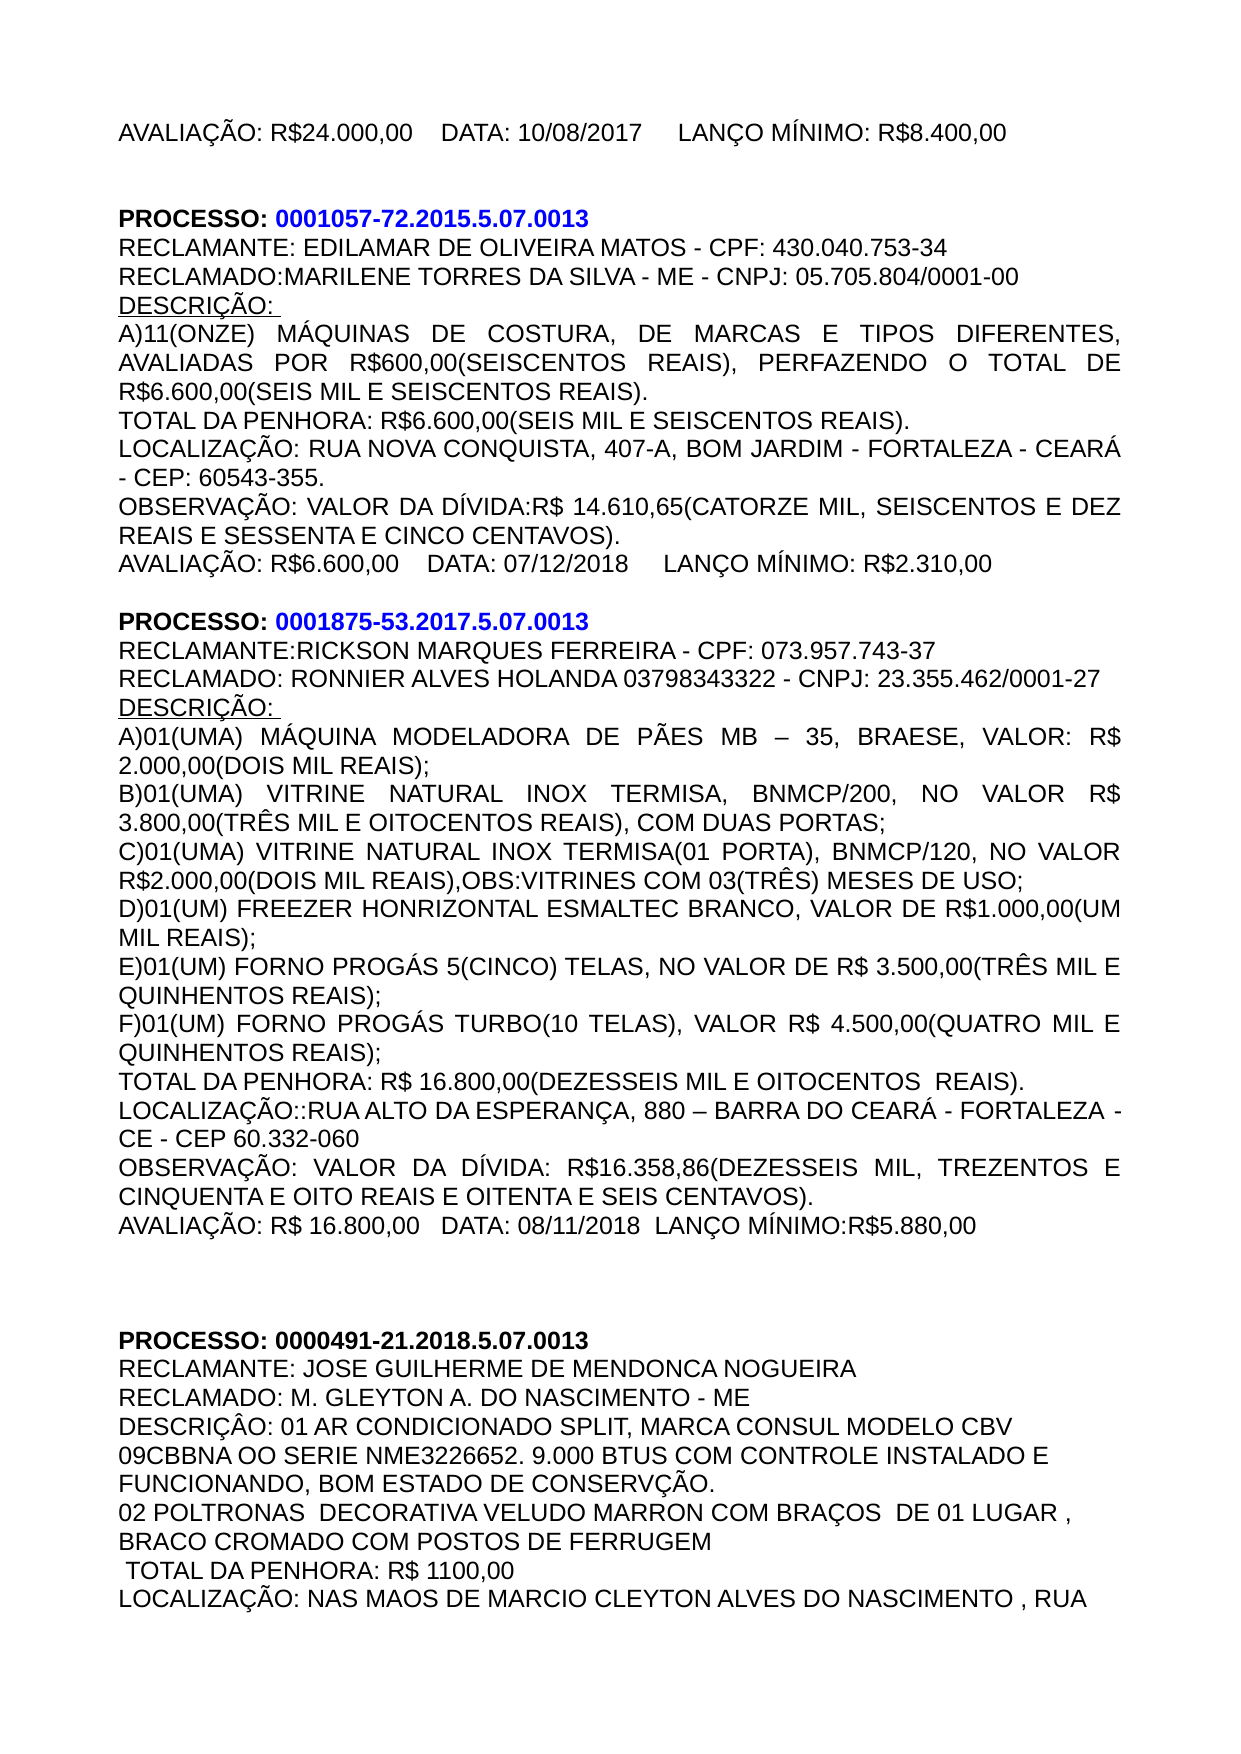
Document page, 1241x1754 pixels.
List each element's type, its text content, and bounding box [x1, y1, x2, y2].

text PROCESSO: 0001875-53.2017.5.07.0013 [118, 607, 1122, 636]
text PROCESSO: 0001057-72.2015.5.07.0013 [118, 204, 1122, 233]
text RECLAMANTE: EDILAMAR DE OLIVEIRA MATOS - CPF: 430.040.753-34 [118, 233, 1122, 262]
text PROCESSO: 0000491-21.2018.5.07.0013 [118, 1326, 1122, 1354]
text LOCALIZAÇÃO: RUA NOVA CONQUISTA, 407-A, BOM JARDIM - FORTALEZA - CEARÁ - CEP: 60543-355. [118, 434, 1122, 492]
text DESCRIÇÃO: [118, 291, 1122, 319]
text RECLAMADO:MARILENE TORRES DA SILVA - ME - CNPJ: 05.705.804/0001-00 [118, 262, 1122, 291]
text AVALIAÇÃO: R$24.000,00 DATA: 10/08/2017 LANÇO MÍNIMO: R$8.400,00 [118, 118, 1122, 147]
text RECLAMADO: M. GLEYTON A. DO NASCIMENTO - ME [118, 1383, 1122, 1412]
text 02 POLTRONAS DECORATIVA VELUDO MARRON COM BRAÇOS DE 01 LUGAR , BRACO CROMADO COM POSTOS DE FERRUGEM [118, 1498, 1122, 1556]
text A)01(UMA) MÁQUINA MODELADORA DE PÃES MB – 35, BRAESE, VALOR: R$ 2.000,00(DOIS MIL REAIS); [118, 722, 1122, 779]
text AVALIAÇÃO: R$6.600,00 DATA: 07/12/2018 LANÇO MÍNIMO: R$2.310,00 [118, 549, 1122, 578]
text TOTAL DA PENHORA: R$6.600,00(SEIS MIL E SEISCENTOS REAIS). [118, 406, 1122, 434]
text TOTAL DA PENHORA: R$ 1100,00 [118, 1556, 1122, 1584]
text DESCRIÇÂO: 01 AR CONDICIONADO SPLIT, MARCA CONSUL MODELO CBV 09CBBNA OO SERIE NME3226652. 9.000 BTUS COM CONTROLE INSTALADO E FUNCIONANDO, BOM ESTADO DE CONSERVÇÃO. [118, 1412, 1122, 1498]
text RECLAMADO: RONNIER ALVES HOLANDA 03798343322 - CNPJ: 23.355.462/0001-27 [118, 664, 1122, 693]
text LOCALIZAÇÃO::RUA ALTO DA ESPERANÇA, 880 – BARRA DO CEARÁ - FORTALEZA - CE - CEP 60.332-060 [118, 1096, 1122, 1153]
text E)01(UM) FORNO PROGÁS 5(CINCO) TELAS, NO VALOR DE R$ 3.500,00(TRÊS MIL E QUINHENTOS REAIS); [118, 952, 1122, 1009]
text OBSERVAÇÃO: VALOR DA DÍVIDA:R$ 14.610,65(CATORZE MIL, SEISCENTOS E DEZ REAIS E SESSENTA E CINCO CENTAVOS). [118, 492, 1122, 549]
text RECLAMANTE:RICKSON MARQUES FERREIRA - CPF: 073.957.743-37 [118, 636, 1122, 664]
text D)01(UM) FREEZER HONRIZONTAL ESMALTEC BRANCO, VALOR DE R$1.000,00(UM MIL REAIS); [118, 894, 1122, 952]
text OBSERVAÇÃO: VALOR DA DÍVIDA: R$16.358,86(DEZESSEIS MIL, TREZENTOS E CINQUENTA E OITO REAIS E OITENTA E SEIS CENTAVOS). [118, 1153, 1122, 1211]
text RECLAMANTE: JOSE GUILHERME DE MENDONCA NOGUEIRA [118, 1354, 1122, 1383]
text TOTAL DA PENHORA: R$ 16.800,00(DEZESSEIS MIL E OITOCENTOS REAIS). [118, 1067, 1122, 1096]
text AVALIAÇÃO: R$ 16.800,00 DATA: 08/11/2018 LANÇO MÍNIMO:R$5.880,00 [118, 1211, 1122, 1239]
text B)01(UMA) VITRINE NATURAL INOX TERMISA, BNMCP/200, NO VALOR R$ 3.800,00(TRÊS MIL E OITOCENTOS REAIS), COM DUAS PORTAS; [118, 779, 1122, 837]
text LOCALIZAÇÃO: NAS MAOS DE MARCIO CLEYTON ALVES DO NASCIMENTO , RUA [118, 1584, 1122, 1613]
text DESCRIÇÃO: [118, 693, 1122, 722]
text F)01(UM) FORNO PROGÁS TURBO(10 TELAS), VALOR R$ 4.500,00(QUATRO MIL E QUINHENTOS REAIS); [118, 1009, 1122, 1067]
text C)01(UMA) VITRINE NATURAL INOX TERMISA(01 PORTA), BNMCP/120, NO VALOR R$2.000,00(DOIS MIL REAIS),OBS:VITRINES COM 03(TRÊS) MESES DE USO; [118, 837, 1122, 894]
text A)11(ONZE) MÁQUINAS DE COSTURA, DE MARCAS E TIPOS DIFERENTES, AVALIADAS POR R$600,00(SEISCENTOS REAIS), PERFAZENDO O TOTAL DE R$6.600,00(SEIS MIL E SEISCENTOS REAIS). [118, 319, 1122, 406]
